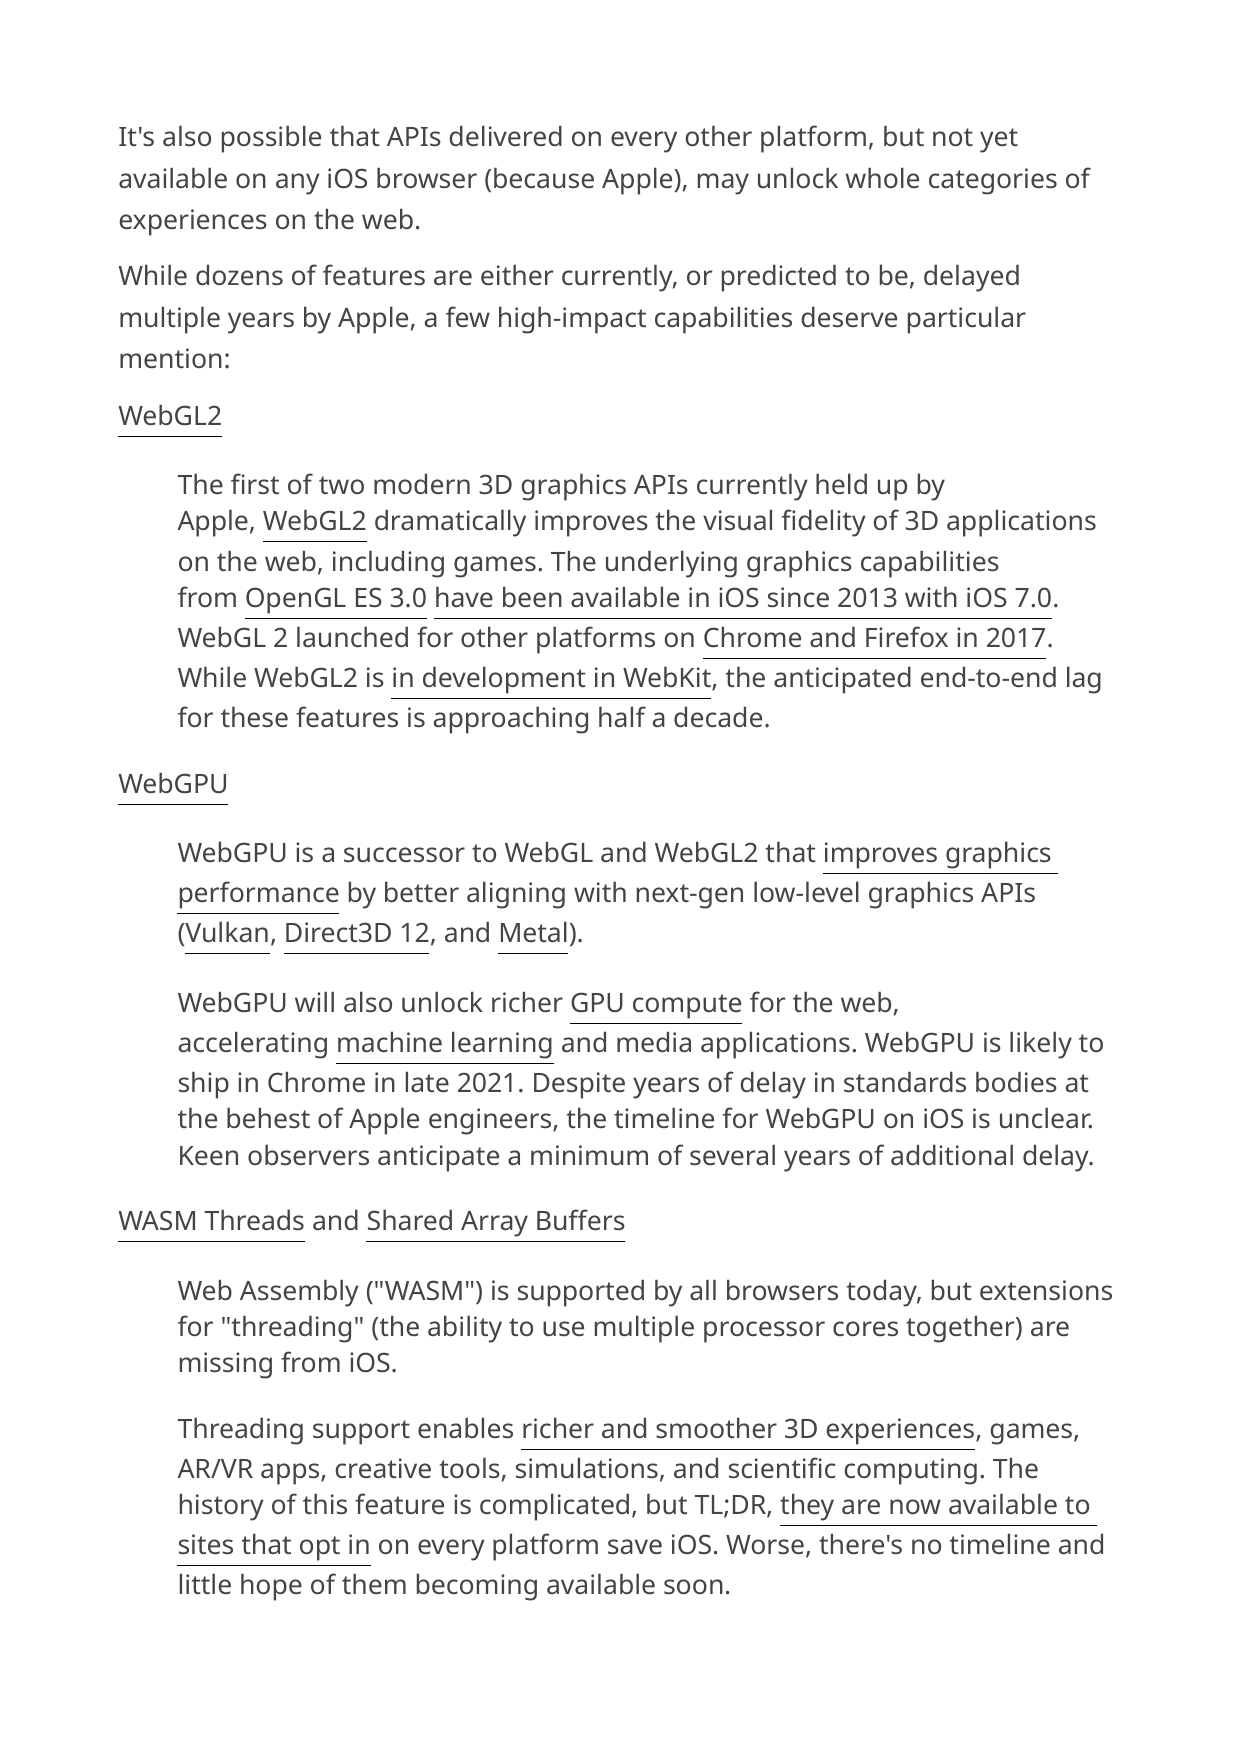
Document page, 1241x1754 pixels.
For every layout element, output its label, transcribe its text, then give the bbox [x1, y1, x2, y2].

text It's also possible that APIs delivered on every other platform, but not yet available on any iOS browser (because Apple), may unlock whole categories of experiences on the web. [118, 118, 1122, 237]
text While dozens of features are either currently, or predicted to be, delayed multiple years by Apple, a few high-impact capabilities deserve particular mention: [118, 257, 1122, 377]
list Threading support enables richer and smoother 3D experiences, games, AR/VR apps, creative tools, simulations, and scientific computing. The history of this feature is complicated, but TL;DR, they are now available to sites that opt in on every platform save iOS. Worse, there's no timeline and little hope of them becoming available soon. [177, 1409, 1122, 1602]
list The first of two modern 3D graphics APIs currently held up by Apple, WebGL2 dramatically improves the visual fidelity of 3D applications on the web, including games. The underlying graphics capabilities from OpenGL ES 3.0 have been available in iOS since 2013 with iOS 7.0. WebGL 2 launched for other platforms on Chrome and Firefox in 2017. While WebGL2 is in development in WebKit, the anticipated end-to-end lag for these features is approaching half a decade. [177, 466, 1122, 735]
subtitle WebGL2 [118, 397, 1122, 437]
list WebGPU will also unlock richer GPU compute for the web, accelerating machine learning and media applications. WebGPU is likely to ship in Chrome in late 2021. Despite years of delay in standards bodies at the behest of Apple engineers, the timeline for WebGPU on iOS is unclear. Keen observers anticipate a minimum of several years of additional delay. [177, 984, 1122, 1173]
list Web Assembly ("WASM") is supported by all browsers today, but extensions for "threading" (the ability to use multiple processor cores together) are missing from iOS. [177, 1272, 1122, 1380]
list WebGPU is a successor to WebGL and WebGL2 that improves graphics performance by better aligning with next-gen low-level graphics APIs (Vulkan, Direct3D 12, and Metal). [177, 834, 1122, 954]
subtitle WebGPU [118, 764, 1122, 805]
subtitle WASM Threads and Shared Array Buffers [118, 1202, 1122, 1242]
